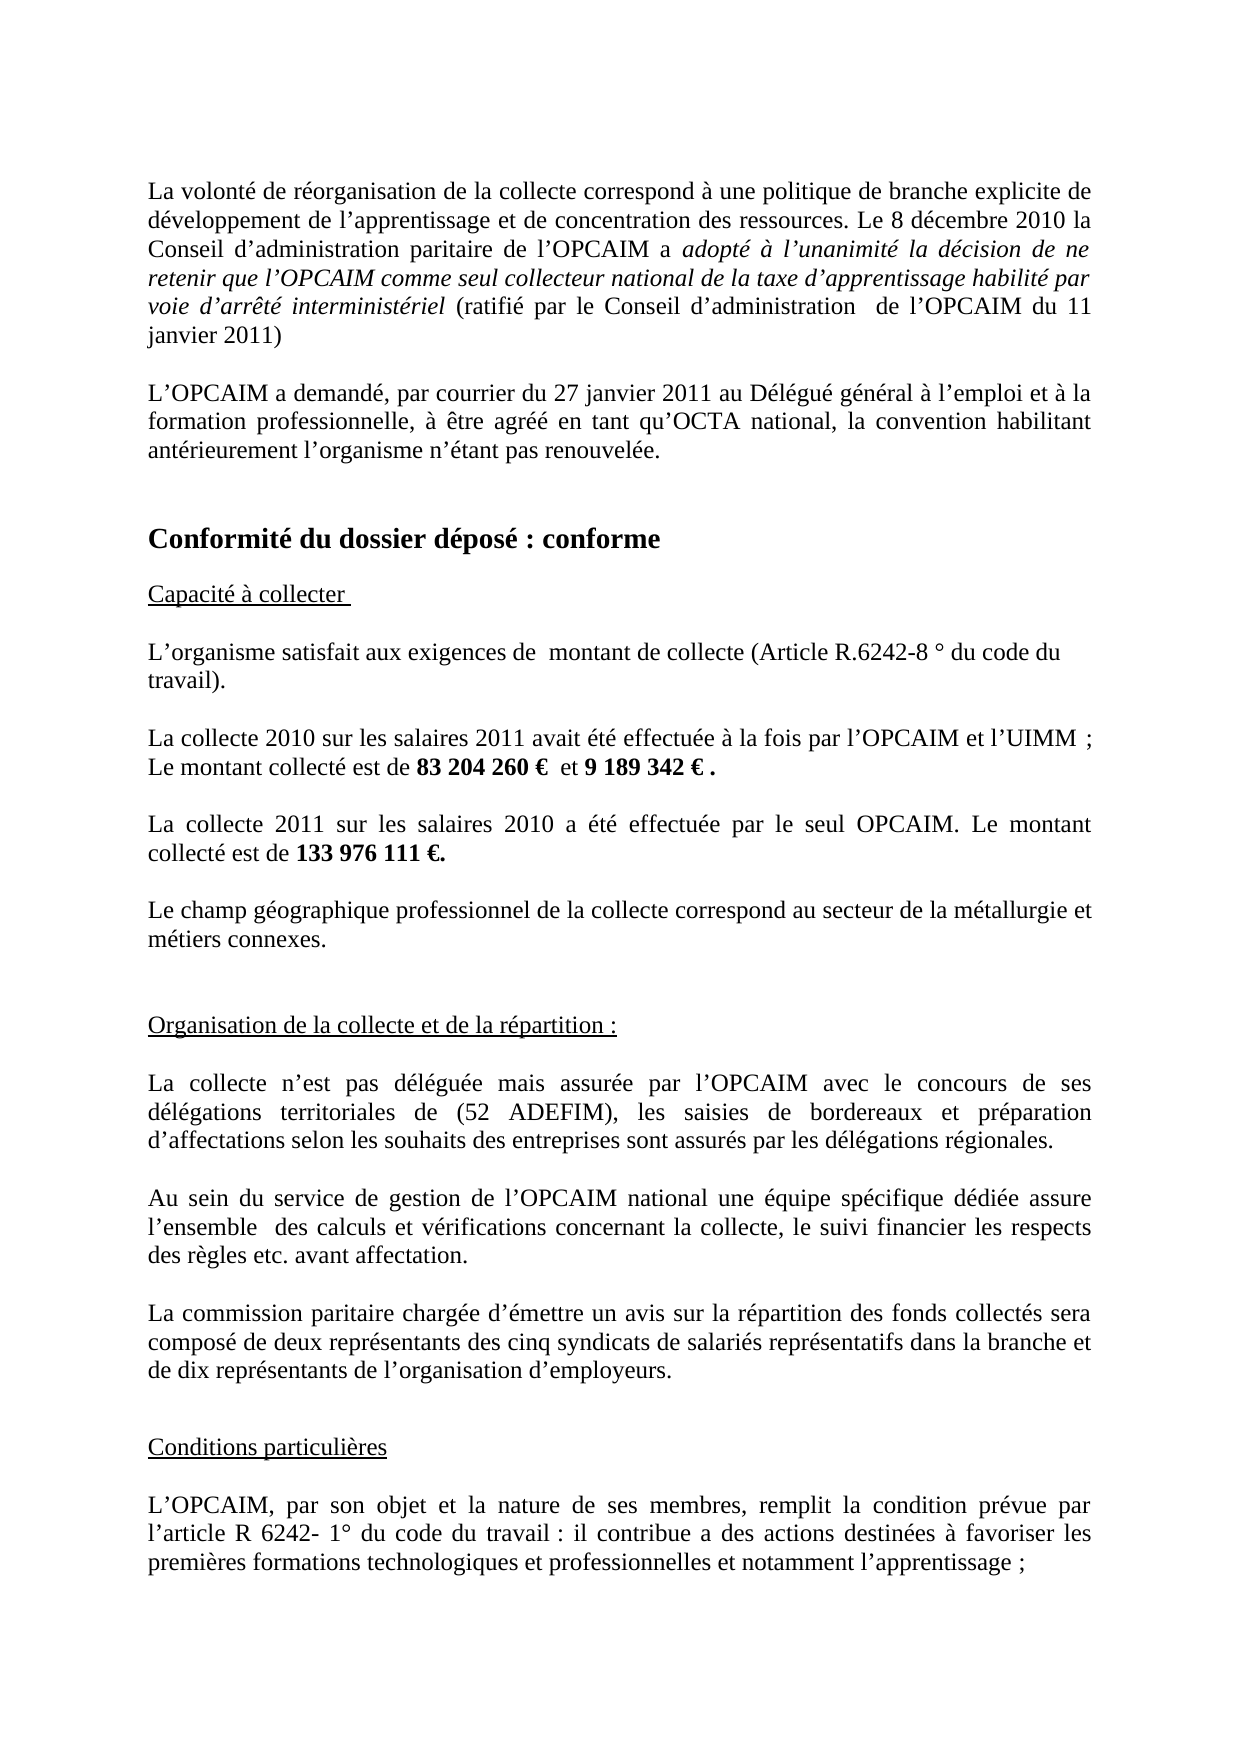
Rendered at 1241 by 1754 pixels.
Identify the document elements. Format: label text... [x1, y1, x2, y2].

text L’OPCAIM a demandé, par courrier du 27 janvier 2011 au Délégué général à l’emploi et à la formation professionnelle, à être agréé en tant qu’OCTA national, la convention habilitant antérieurement l’organisme n’étant pas renouvelée. [148, 378, 1092, 464]
text Conformité du dossier déposé : conforme [148, 521, 1092, 555]
text Capacité à collecter [148, 579, 1092, 608]
text La commission paritaire chargée d’émettre un avis sur la répartition des fonds collectés sera composé de deux représentants des cinq syndicats de salariés représentatifs dans la branche et de dix représentants de l’organisation d’employeurs. [148, 1298, 1092, 1384]
text La collecte n’est pas déléguée mais assurée par l’OPCAIM avec le concours de ses délégations territoriales de (52 ADEFIM), les saisies de bordereaux et préparation d’affectations selon les souhaits des entreprises sont assurés par les délégations régionales. [148, 1068, 1092, 1154]
text Au sein du service de gestion de l’OPCAIM national une équipe spécifique dédiée assure l’ensemble des calculs et vérifications concernant la collecte, le suivi financier les respects des règles etc. avant affectation. [148, 1183, 1092, 1269]
text La collecte 2011 sur les salaires 2010 a été effectuée par le seul OPCAIM. Le montant collecté est de 133 976 111 €. [148, 809, 1092, 867]
text La volonté de réorganisation de la collecte correspond à une politique de branche explicite de développement de l’apprentissage et de concentration des ressources. Le 8 décembre 2010 la Conseil d’administration paritaire de l’OPCAIM a adopté à l’unanimité la décision de ne retenir que l’OPCAIM comme seul collecteur national de la taxe d’apprentissage habilité par voie d’arrêté interministériel (ratifié par le Conseil d’administration de l’OPCAIM du 11 janvier 2011) [148, 176, 1092, 349]
text L’organisme satisfait aux exigences de montant de collecte (Article R.6242-8 ° du code du travail). [148, 637, 1092, 694]
text L’OPCAIM, par son objet et la nature de ses membres, remplit la condition prévue par l’article R 6242- 1° du code du travail : il contribue a des actions destinées à favoriser les premières formations technologiques et professionnelles et notamment l’apprentissage ; [148, 1490, 1092, 1576]
text Organisation de la collecte et de la répartition : [148, 1010, 1092, 1039]
text La collecte 2010 sur les salaires 2011 avait été effectuée à la fois par l’OPCAIM et l’UIMM ; Le montant collecté est de 83 204 260 € et 9 189 342 € . [148, 723, 1092, 780]
text Conditions particulières [148, 1432, 1092, 1461]
text Le champ géographique professionnel de la collecte correspond au secteur de la métallurgie et métiers connexes. [148, 895, 1092, 953]
